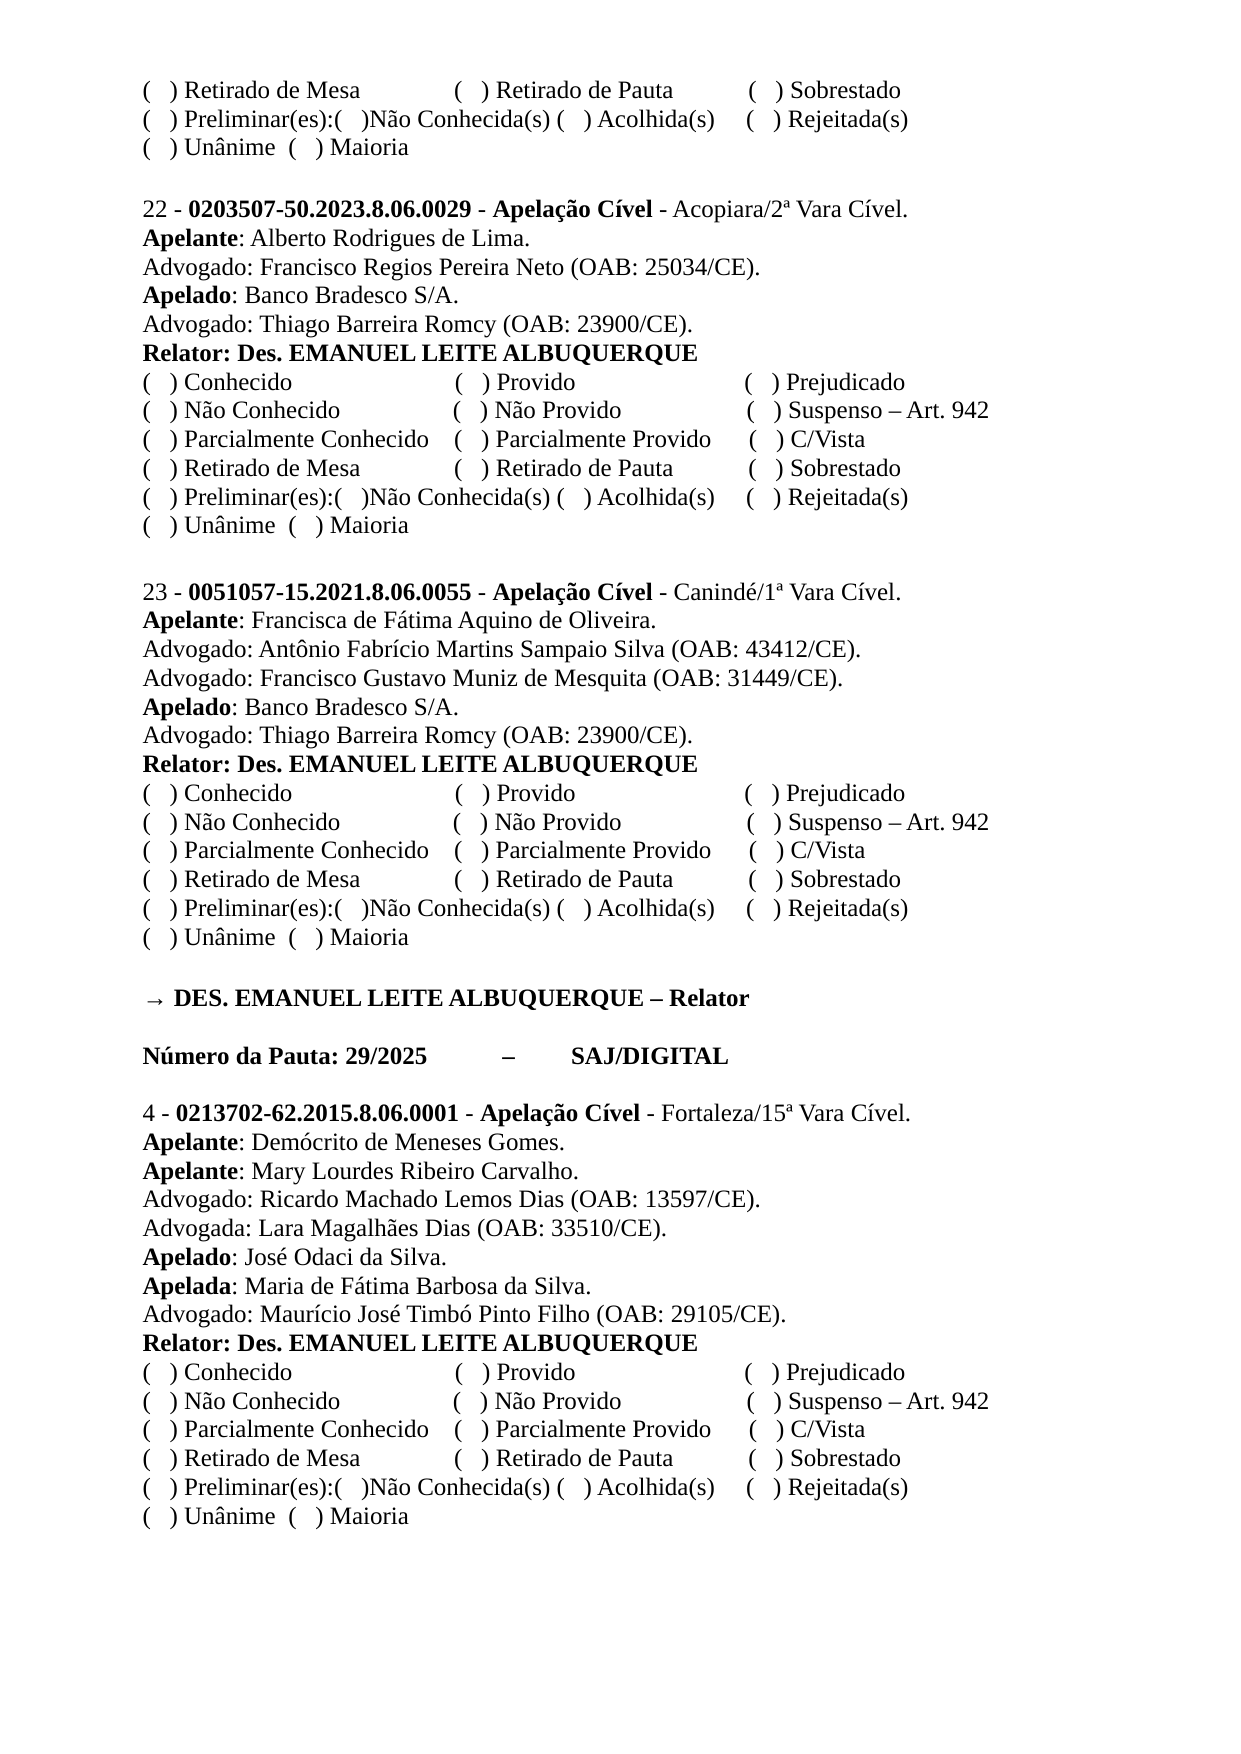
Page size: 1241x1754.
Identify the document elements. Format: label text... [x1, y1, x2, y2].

text Apelado: Banco Bradesco S/A. [142, 281, 1141, 309]
text Apelante: Mary Lourdes Ribeiro Carvalho. [142, 1156, 1141, 1184]
text Apelado: Banco Bradesco S/A. [142, 692, 1141, 720]
text Relator: Des. EMANUEL LEITE ALBUQUERQUE [142, 1328, 1141, 1357]
text 22 - 0203507-50.2023.8.06.0029 - Apelação Cível - Acopiara/2ª Vara Cível. [142, 194, 1141, 223]
text ( ) Preliminar(es):( )Não Conhecida(s) ( ) Acolhida(s) ( ) Rejeitada(s) [142, 104, 1141, 132]
text ( ) Conhecido ( ) Provido ( ) Prejudicado [142, 367, 1141, 396]
text Apelada: Maria de Fátima Barbosa da Silva. [142, 1271, 1141, 1299]
text Relator: Des. EMANUEL LEITE ALBUQUERQUE [142, 338, 1141, 367]
text ( ) Preliminar(es):( )Não Conhecida(s) ( ) Acolhida(s) ( ) Rejeitada(s) [142, 1472, 1141, 1501]
text Advogada: Lara Magalhães Dias (OAB: 33510/CE). [142, 1213, 1141, 1242]
text Advogado: Maurício José Timbó Pinto Filho (OAB: 29105/CE). [142, 1299, 1141, 1328]
text Advogado: Thiago Barreira Romcy (OAB: 23900/CE). [142, 309, 1141, 338]
text ( ) Unânime ( ) Maioria [142, 922, 1141, 950]
text ( ) Parcialmente Conhecido ( ) Parcialmente Provido ( ) C/Vista [142, 424, 1141, 453]
text ( ) Unânime ( ) Maioria [142, 511, 1141, 539]
text Advogado: Ricardo Machado Lemos Dias (OAB: 13597/CE). [142, 1184, 1141, 1213]
text ( ) Preliminar(es):( )Não Conhecida(s) ( ) Acolhida(s) ( ) Rejeitada(s) [142, 893, 1141, 922]
text Advogado: Francisco Gustavo Muniz de Mesquita (OAB: 31449/CE). [142, 663, 1141, 692]
text ( ) Conhecido ( ) Provido ( ) Prejudicado [142, 1357, 1141, 1386]
text ( ) Retirado de Mesa ( ) Retirado de Pauta ( ) Sobrestado [142, 1443, 1141, 1472]
text 23 - 0051057-15.2021.8.06.0055 - Apelação Cível - Canindé/1ª Vara Cível. [142, 577, 1141, 605]
text Número da Pauta: 29/2025 – SAJ/DIGITAL [142, 1041, 1141, 1069]
text Apelante: Alberto Rodrigues de Lima. [142, 223, 1141, 252]
text Advogado: Thiago Barreira Romcy (OAB: 23900/CE). [142, 720, 1141, 749]
text 4 - 0213702-62.2015.8.06.0001 - Apelação Cível - Fortaleza/15ª Vara Cível. [142, 1098, 1141, 1127]
text Apelante: Demócrito de Meneses Gomes. [142, 1127, 1141, 1156]
text ( ) Retirado de Mesa ( ) Retirado de Pauta ( ) Sobrestado [142, 453, 1141, 482]
text Apelante: Francisca de Fátima Aquino de Oliveira. [142, 605, 1141, 634]
text ( ) Parcialmente Conhecido ( ) Parcialmente Provido ( ) C/Vista [142, 1414, 1141, 1443]
text ( ) Unânime ( ) Maioria [142, 132, 1141, 161]
text ( ) Não Conhecido ( ) Não Provido ( ) Suspenso – Art. 942 [142, 396, 1141, 424]
text ( ) Parcialmente Conhecido ( ) Parcialmente Provido ( ) C/Vista [142, 835, 1141, 864]
text ( ) Retirado de Mesa ( ) Retirado de Pauta ( ) Sobrestado [142, 864, 1141, 893]
text ( ) Não Conhecido ( ) Não Provido ( ) Suspenso – Art. 942 [142, 807, 1141, 835]
text ( ) Não Conhecido ( ) Não Provido ( ) Suspenso – Art. 942 [142, 1386, 1141, 1414]
text → DES. EMANUEL LEITE ALBUQUERQUE – Relator [142, 983, 1141, 1012]
text Advogado: Francisco Regios Pereira Neto (OAB: 25034/CE). [142, 252, 1141, 281]
text Apelado: José Odaci da Silva. [142, 1242, 1141, 1271]
text ( ) Unânime ( ) Maioria [142, 1501, 1141, 1529]
text ( ) Preliminar(es):( )Não Conhecida(s) ( ) Acolhida(s) ( ) Rejeitada(s) [142, 482, 1141, 511]
text ( ) Retirado de Mesa ( ) Retirado de Pauta ( ) Sobrestado [142, 75, 1141, 104]
text ( ) Conhecido ( ) Provido ( ) Prejudicado [142, 778, 1141, 807]
text Relator: Des. EMANUEL LEITE ALBUQUERQUE [142, 749, 1141, 778]
text Advogado: Antônio Fabrício Martins Sampaio Silva (OAB: 43412/CE). [142, 634, 1141, 663]
